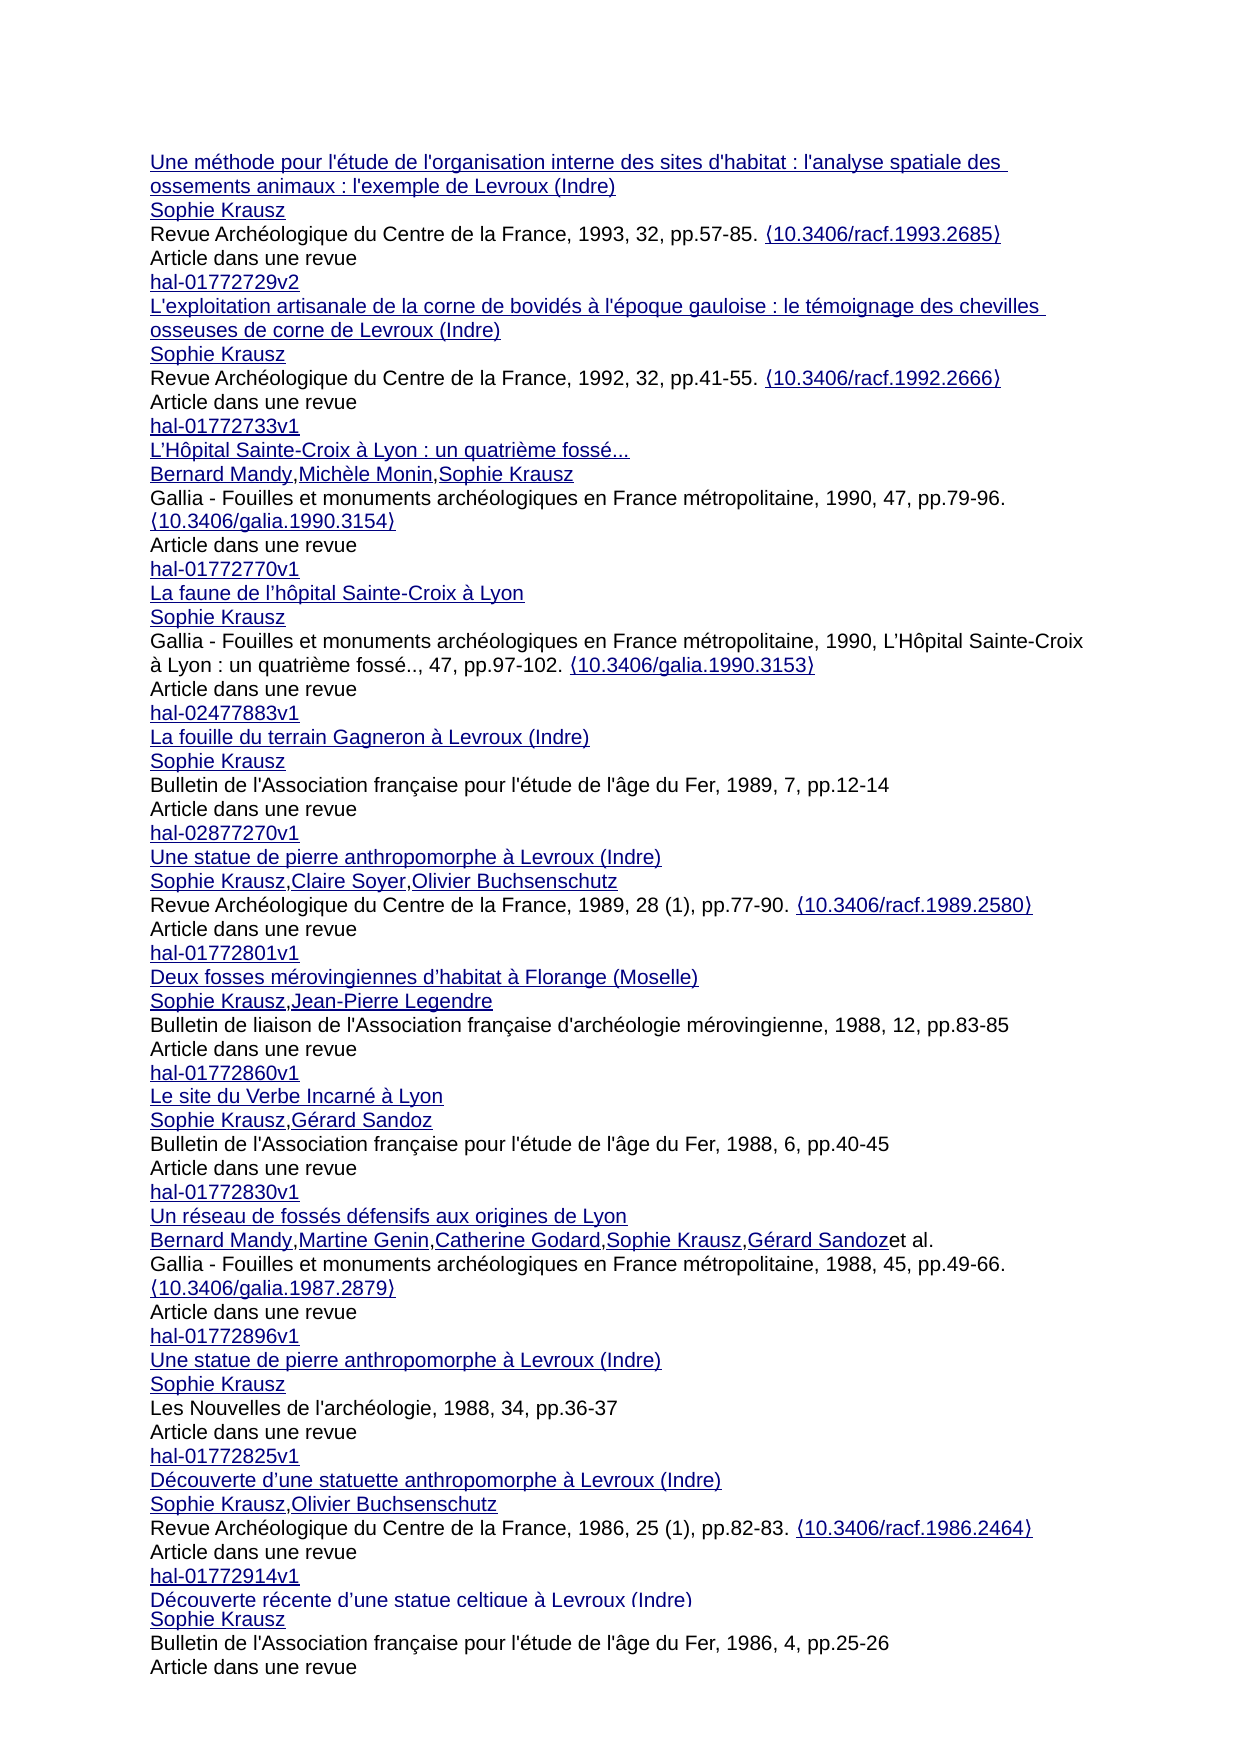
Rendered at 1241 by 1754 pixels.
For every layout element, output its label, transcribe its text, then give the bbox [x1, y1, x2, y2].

table_cell Découverte d’une statuette anthropomorphe à Levroux (Indre) Sophie Krausz,Olivier Buchsenschutz Revue Archéologique du Centre de la France, 1986, 25 (1), pp.82-83. ⟨10.3406/racf.1986.2464⟩ Article dans une revue hal-01772914v1 [150, 1468, 1090, 1587]
table_cell Découverte récente d’une statue celtique à Levroux (Indre) Sophie Krausz Bulletin de l'Association française pour l'étude de l'âge du Fer, 1986, 4, pp.25-26 Article dans une revue [150, 1588, 1090, 1679]
table_cell Une statue de pierre anthropomorphe à Levroux (Indre) Sophie Krausz,Claire Soyer,Olivier Buchsenschutz Revue Archéologique du Centre de la France, 1989, 28 (1), pp.77-90. ⟨10.3406/racf.1989.2580⟩ Article dans une revue hal-01772801v1 [150, 845, 1090, 964]
table_cell Le site du Verbe Incarné à Lyon Sophie Krausz,Gérard Sandoz Bulletin de l'Association française pour l'étude de l'âge du Fer, 1988, 6, pp.40-45 Article dans une revue hal-01772830v1 [150, 1084, 1090, 1204]
table_cell L'exploitation artisanale de la corne de bovidés à l'époque gauloise : le témoignage des chevilles osseuses de corne de Levroux (Indre) Sophie Krausz Revue Archéologique du Centre de la France, 1992, 32, pp.41-55. ⟨10.3406/racf.1992.2666⟩ Article dans une revue hal-01772733v1 [150, 294, 1090, 437]
table_cell La faune de l’hôpital Sainte-Croix à Lyon Sophie Krausz Gallia - Fouilles et monuments archéologiques en France métropolitaine, 1990, L’Hôpital Sainte-Croix à Lyon : un quatrième fossé.., 47, pp.97-102. ⟨10.3406/galia.1990.3153⟩ Article dans une revue hal-02477883v1 [150, 581, 1090, 725]
table_cell Une méthode pour l'étude de l'organisation interne des sites d'habitat : l'analyse spatiale des ossements animaux : l'exemple de Levroux (Indre) Sophie Krausz Revue Archéologique du Centre de la France, 1993, 32, pp.57-85. ⟨10.3406/racf.1993.2685⟩ Article dans une revue hal-01772729v2 [150, 150, 1090, 294]
table_cell Deux fosses mérovingiennes d’habitat à Florange (Moselle) Sophie Krausz,Jean-Pierre Legendre Bulletin de liaison de l'Association française d'archéologie mérovingienne, 1988, 12, pp.83-85 Article dans une revue hal-01772860v1 [150, 965, 1090, 1084]
table_cell L’Hôpital Sainte-Croix à Lyon : un quatrième fossé... Bernard Mandy,Michèle Monin,Sophie Krausz Gallia - Fouilles et monuments archéologiques en France métropolitaine, 1990, 47, pp.79-96. ⟨10.3406/galia.1990.3154⟩ Article dans une revue hal-01772770v1 [150, 438, 1090, 581]
table_cell Une statue de pierre anthropomorphe à Levroux (Indre) Sophie Krausz Les Nouvelles de l'archéologie, 1988, 34, pp.36-37 Article dans une revue hal-01772825v1 [150, 1348, 1090, 1468]
table_cell La fouille du terrain Gagneron à Levroux (Indre) Sophie Krausz Bulletin de l'Association française pour l'étude de l'âge du Fer, 1989, 7, pp.12-14 Article dans une revue hal-02877270v1 [150, 725, 1090, 845]
table_cell Un réseau de fossés défensifs aux origines de Lyon Bernard Mandy,Martine Genin,Catherine Godard,Sophie Krausz,Gérard Sandozet al. Gallia - Fouilles et monuments archéologiques en France métropolitaine, 1988, 45, pp.49-66. ⟨10.3406/galia.1987.2879⟩ Article dans une revue hal-01772896v1 [150, 1204, 1090, 1348]
